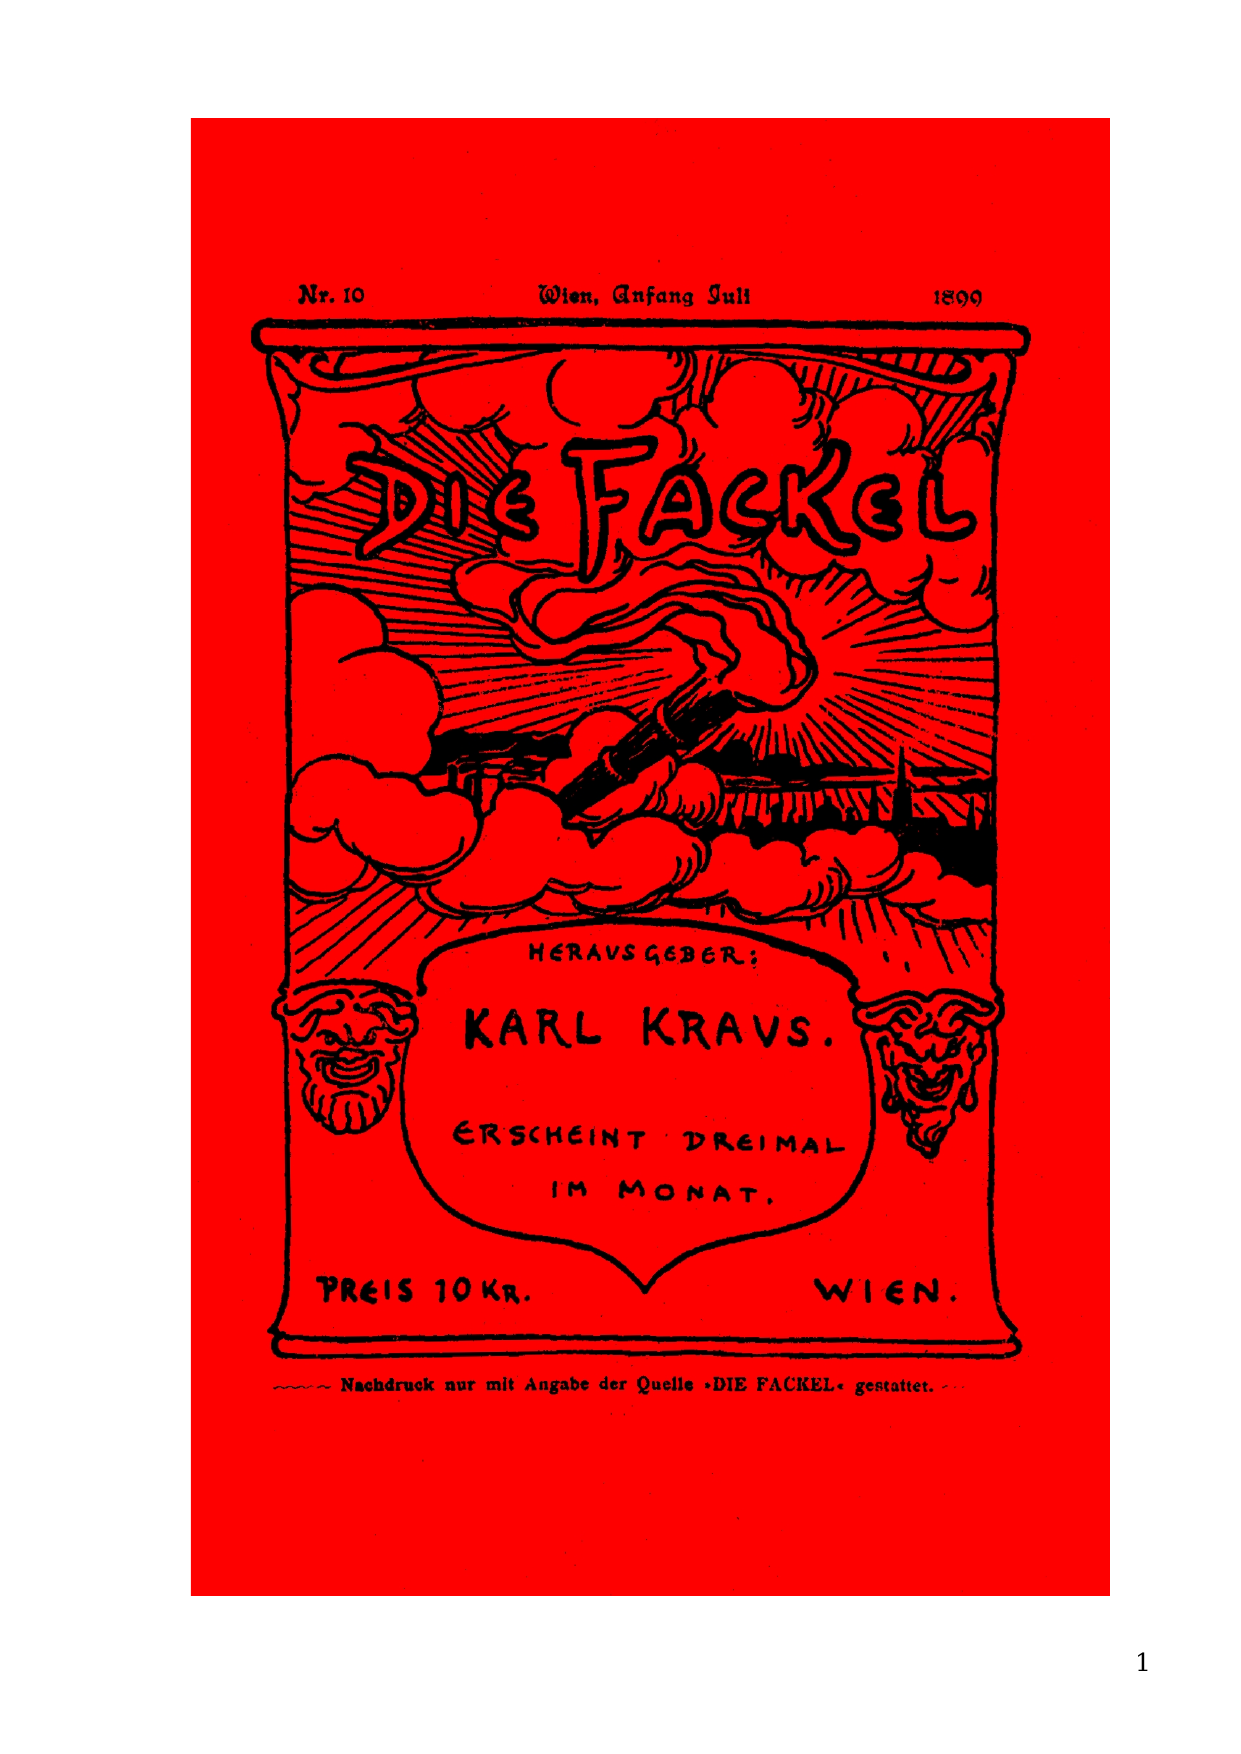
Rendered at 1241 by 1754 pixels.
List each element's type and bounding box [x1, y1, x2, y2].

picture [190, 118, 1110, 1596]
